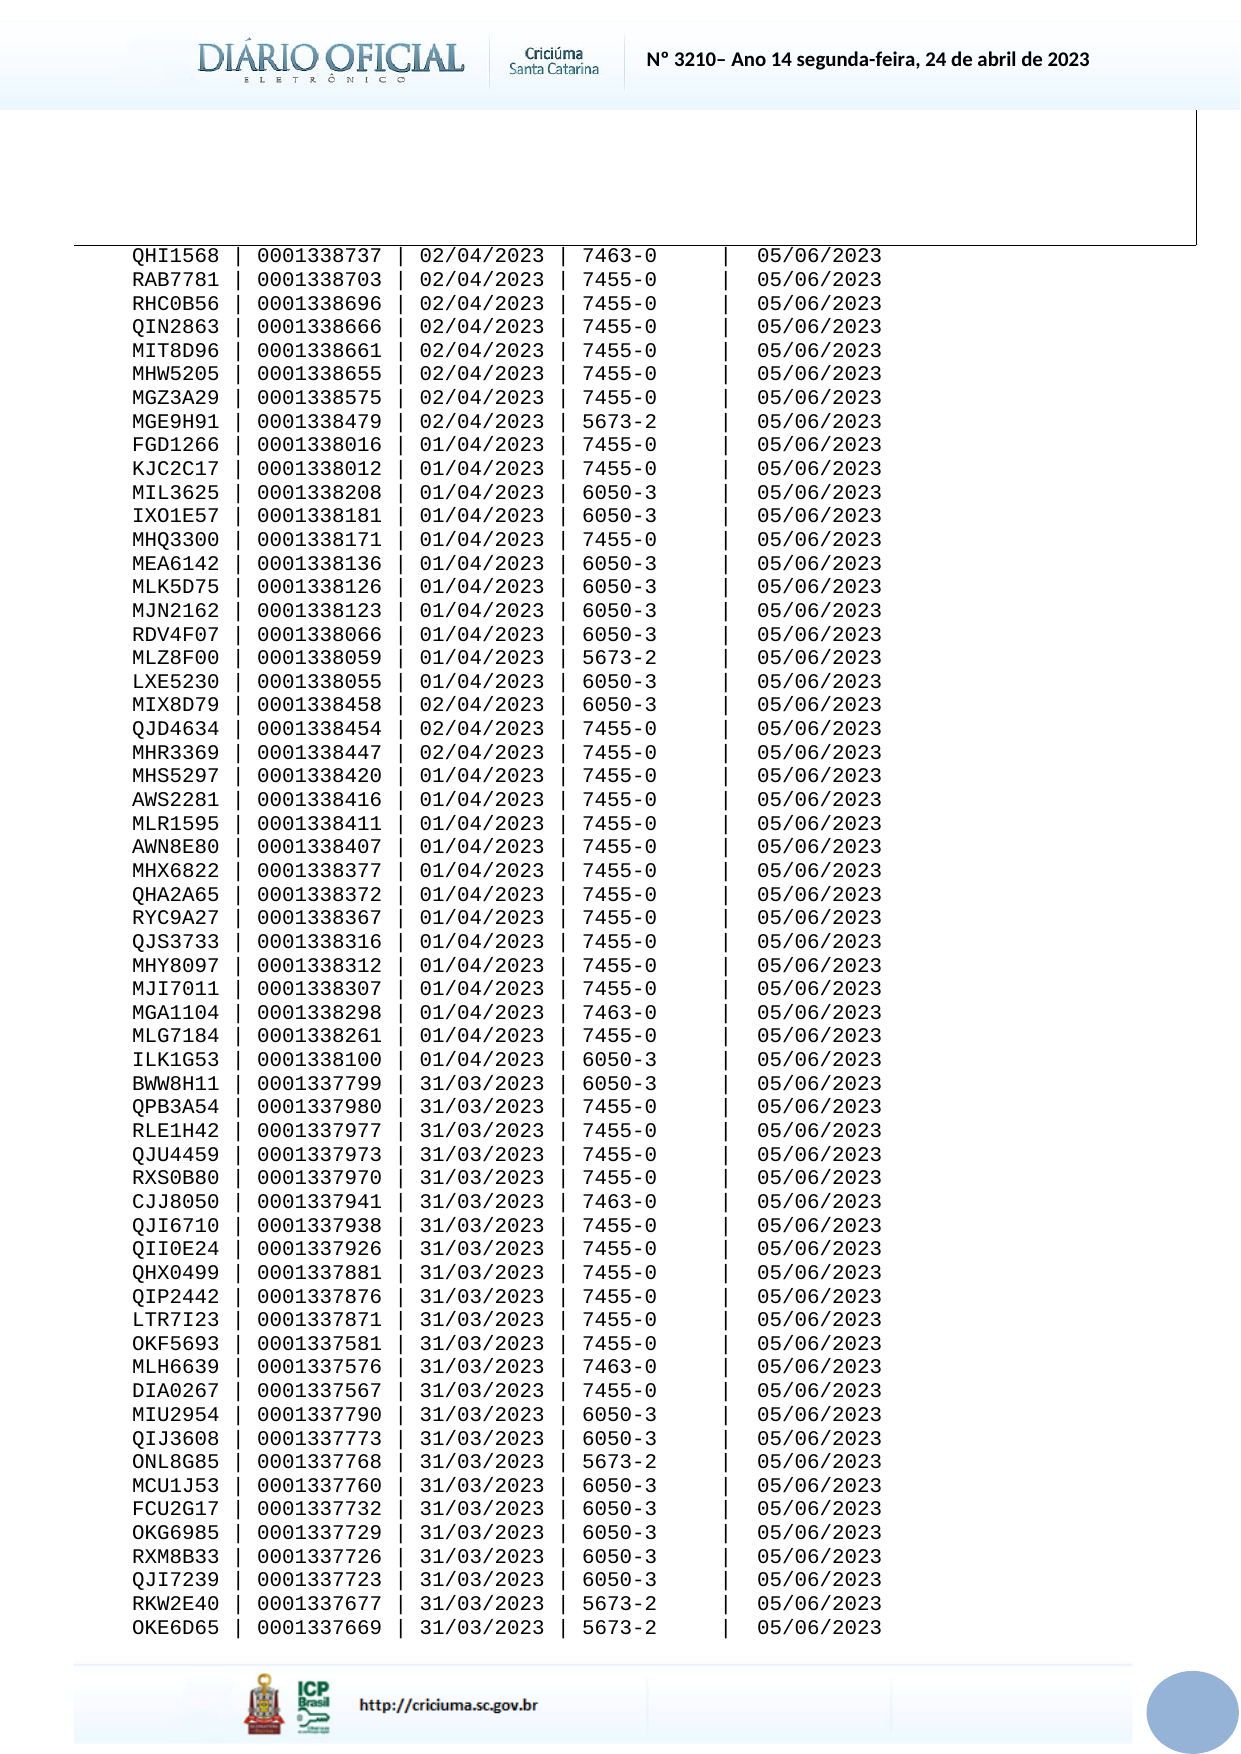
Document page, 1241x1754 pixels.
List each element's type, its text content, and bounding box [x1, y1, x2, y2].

text QPB3A54 | 0001337980 | 31/03/2023 | 7455-0 | 05/06/2023 [44, 1096, 1196, 1120]
text QIJ3608 | 0001337773 | 31/03/2023 | 6050-3 | 05/06/2023 [44, 1427, 1196, 1451]
text MLR1595 | 0001338411 | 01/04/2023 | 7455-0 | 05/06/2023 [44, 813, 1196, 836]
text QII0E24 | 0001337926 | 31/03/2023 | 7455-0 | 05/06/2023 [44, 1238, 1196, 1262]
text MJN2162 | 0001338123 | 01/04/2023 | 6050-3 | 05/06/2023 [44, 600, 1196, 623]
text MHY8097 | 0001338312 | 01/04/2023 | 7455-0 | 05/06/2023 [44, 954, 1196, 978]
text RKW2E40 | 0001337677 | 31/03/2023 | 5673-2 | 05/06/2023 [44, 1593, 1196, 1617]
text BWW8H11 | 0001337799 | 31/03/2023 | 6050-3 | 05/06/2023 [44, 1073, 1196, 1096]
text CJJ8050 | 0001337941 | 31/03/2023 | 7463-0 | 05/06/2023 [44, 1191, 1196, 1215]
text QHA2A65 | 0001338372 | 01/04/2023 | 7455-0 | 05/06/2023 [44, 884, 1196, 907]
text QJI6710 | 0001337938 | 31/03/2023 | 7455-0 | 05/06/2023 [44, 1215, 1196, 1238]
text MJI7011 | 0001338307 | 01/04/2023 | 7455-0 | 05/06/2023 [44, 978, 1196, 1002]
text QJU4459 | 0001337973 | 31/03/2023 | 7455-0 | 05/06/2023 [44, 1144, 1196, 1167]
text ONL8G85 | 0001337768 | 31/03/2023 | 5673-2 | 05/06/2023 [44, 1451, 1196, 1475]
text MIL3625 | 0001338208 | 01/04/2023 | 6050-3 | 05/06/2023 [44, 482, 1196, 505]
text RLE1H42 | 0001337977 | 31/03/2023 | 7455-0 | 05/06/2023 [44, 1120, 1196, 1144]
text OKF5693 | 0001337581 | 31/03/2023 | 7455-0 | 05/06/2023 [44, 1333, 1196, 1357]
text MIU2954 | 0001337790 | 31/03/2023 | 6050-3 | 05/06/2023 [44, 1404, 1196, 1427]
text MIT8D96 | 0001338661 | 02/04/2023 | 7455-0 | 05/06/2023 [44, 340, 1196, 363]
text QHX0499 | 0001337881 | 31/03/2023 | 7455-0 | 05/06/2023 [44, 1262, 1196, 1286]
text DIA0267 | 0001337567 | 31/03/2023 | 7455-0 | 05/06/2023 [44, 1380, 1196, 1404]
text IXO1E57 | 0001338181 | 01/04/2023 | 6050-3 | 05/06/2023 [44, 505, 1196, 529]
text ILK1G53 | 0001338100 | 01/04/2023 | 6050-3 | 05/06/2023 [44, 1049, 1196, 1073]
text MLZ8F00 | 0001338059 | 01/04/2023 | 5673-2 | 05/06/2023 [44, 647, 1196, 671]
text RXS0B80 | 0001337970 | 31/03/2023 | 7455-0 | 05/06/2023 [44, 1167, 1196, 1191]
text RHC0B56 | 0001338696 | 02/04/2023 | 7455-0 | 05/06/2023 [44, 292, 1196, 316]
text FCU2G17 | 0001337732 | 31/03/2023 | 6050-3 | 05/06/2023 [44, 1498, 1196, 1522]
text AWN8E80 | 0001338407 | 01/04/2023 | 7455-0 | 05/06/2023 [44, 836, 1196, 860]
text OKG6985 | 0001337729 | 31/03/2023 | 6050-3 | 05/06/2023 [44, 1522, 1196, 1546]
text LTR7I23 | 0001337871 | 31/03/2023 | 7455-0 | 05/06/2023 [44, 1309, 1196, 1333]
text MHQ3300 | 0001338171 | 01/04/2023 | 7455-0 | 05/06/2023 [44, 529, 1196, 553]
text MHS5297 | 0001338420 | 01/04/2023 | 7455-0 | 05/06/2023 [44, 765, 1196, 789]
text QIP2442 | 0001337876 | 31/03/2023 | 7455-0 | 05/06/2023 [44, 1286, 1196, 1309]
text RYC9A27 | 0001338367 | 01/04/2023 | 7455-0 | 05/06/2023 [44, 907, 1196, 931]
text OKE6D65 | 0001337669 | 31/03/2023 | 5673-2 | 05/06/2023 [44, 1617, 1196, 1640]
text QJD4634 | 0001338454 | 02/04/2023 | 7455-0 | 05/06/2023 [44, 718, 1196, 742]
text MLK5D75 | 0001338126 | 01/04/2023 | 6050-3 | 05/06/2023 [44, 576, 1196, 600]
text LXE5230 | 0001338055 | 01/04/2023 | 6050-3 | 05/06/2023 [44, 671, 1196, 694]
text AWS2281 | 0001338416 | 01/04/2023 | 7455-0 | 05/06/2023 [44, 789, 1196, 813]
text MGE9H91 | 0001338479 | 02/04/2023 | 5673-2 | 05/06/2023 [44, 411, 1196, 434]
text MGA1104 | 0001338298 | 01/04/2023 | 7463-0 | 05/06/2023 [44, 1002, 1196, 1026]
text MIX8D79 | 0001338458 | 02/04/2023 | 6050-3 | 05/06/2023 [44, 694, 1196, 718]
text MHX6822 | 0001338377 | 01/04/2023 | 7455-0 | 05/06/2023 [44, 860, 1196, 884]
text MGZ3A29 | 0001338575 | 02/04/2023 | 7455-0 | 05/06/2023 [44, 387, 1196, 411]
text MEA6142 | 0001338136 | 01/04/2023 | 6050-3 | 05/06/2023 [44, 553, 1196, 576]
text QIN2863 | 0001338666 | 02/04/2023 | 7455-0 | 05/06/2023 [44, 316, 1196, 340]
text MHR3369 | 0001338447 | 02/04/2023 | 7455-0 | 05/06/2023 [44, 742, 1196, 765]
text MCU1J53 | 0001337760 | 31/03/2023 | 6050-3 | 05/06/2023 [44, 1475, 1196, 1498]
text MLG7184 | 0001338261 | 01/04/2023 | 7455-0 | 05/06/2023 [44, 1026, 1196, 1049]
text QJS3733 | 0001338316 | 01/04/2023 | 7455-0 | 05/06/2023 [44, 931, 1196, 954]
text QHI1568 | 0001338737 | 02/04/2023 | 7463-0 | 05/06/2023 [44, 245, 1196, 269]
text RDV4F07 | 0001338066 | 01/04/2023 | 6050-3 | 05/06/2023 [44, 623, 1196, 647]
text MLH6639 | 0001337576 | 31/03/2023 | 7463-0 | 05/06/2023 [44, 1357, 1196, 1380]
text KJC2C17 | 0001338012 | 01/04/2023 | 7455-0 | 05/06/2023 [44, 458, 1196, 482]
text RXM8B33 | 0001337726 | 31/03/2023 | 6050-3 | 05/06/2023 [44, 1546, 1196, 1569]
text QJI7239 | 0001337723 | 31/03/2023 | 6050-3 | 05/06/2023 [44, 1569, 1196, 1593]
text MHW5205 | 0001338655 | 02/04/2023 | 7455-0 | 05/06/2023 [44, 363, 1196, 387]
text FGD1266 | 0001338016 | 01/04/2023 | 7455-0 | 05/06/2023 [44, 434, 1196, 458]
text RAB7781 | 0001338703 | 02/04/2023 | 7455-0 | 05/06/2023 [44, 269, 1196, 292]
